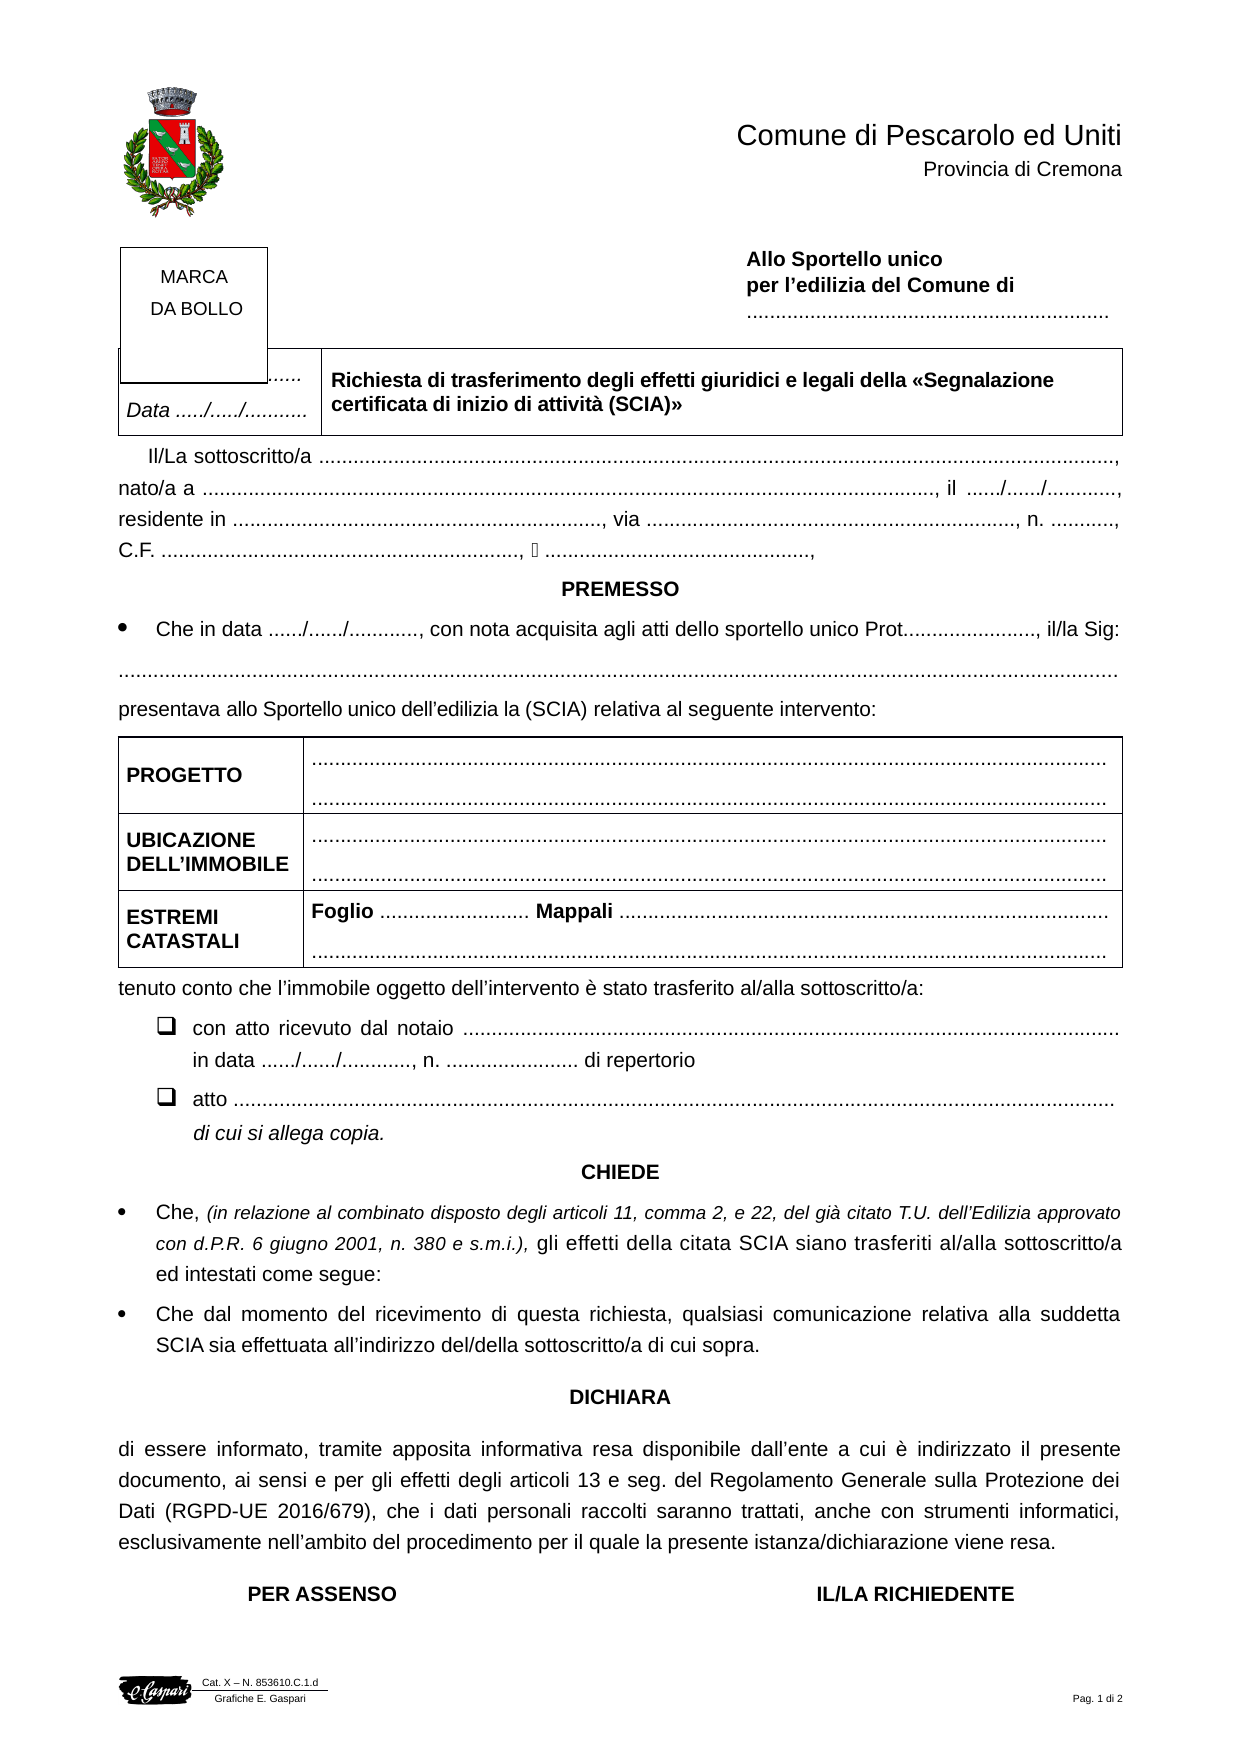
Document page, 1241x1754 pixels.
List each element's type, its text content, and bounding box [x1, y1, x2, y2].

text  atto ......................................................................................................................................................... [155, 1087, 1122, 1112]
list Che dal momento del ricevimento di questa richiesta, qualsiasi comunicazione relativa alla suddetta SCIA sia effettuata all’indirizzo del/della sottoscritto/a di cui sopra. [118, 1301, 1122, 1357]
text DICHIARA [118, 1385, 1122, 1409]
list Che in data ....../....../............, con nota acquisita agli atti dello sportello unico Prot......................., il/la Sig: [118, 617, 1122, 642]
table_cell Foglio .......................... Mappali ..................................................................................... .......................................................................................................................................... [304, 891, 1122, 967]
text di essere informato, tramite apposita informativa resa disponibile dall’ente a cui è indirizzato il presente documento, ai sensi e per gli effetti degli articoli 13 e seg. del Regolamento Generale sulla Protezione dei Dati (RGPD-UE 2016/679), che i dati personali raccolti saranno trattati, anche con strumenti informatici, esclusivamente nell’ambito del procedimento per il quale la presente istanza/dichiarazione viene resa. [118, 1437, 1122, 1554]
text Provincia di Cremona [224, 157, 1122, 181]
picture [122, 87, 224, 219]
picture [118, 1675, 192, 1705]
table_cell ESTREMI CATASTALI [119, 891, 303, 967]
text ............................................................... [268, 299, 1122, 323]
text Allo Sportello unico [268, 247, 1122, 271]
text tenuto conto che l’immobile oggetto dell’intervento è stato trasferito al/alla sottoscritto/a: [118, 976, 1122, 1000]
table_header N. .......................... Data ...../...../........... [119, 349, 321, 435]
text per l’edilizia del Comune di [268, 273, 1122, 297]
list Che, (in relazione al combinato disposto degli articoli 11, comma 2, e 22, del già citato T.U. dell’Edilizia approvato con d.P.R. 6 giugno 2001, n. 380 e s.m.i.), gli effetti della citata SCIA siano trasferiti al/alla sottoscritto/a ed intestati come segue: [118, 1199, 1122, 1286]
subtitle PREMESSO [118, 577, 1122, 601]
table_cell UBICAZIONE DELL’IMMOBILE [119, 814, 303, 890]
table_header Richiesta di trasferimento degli effetti giuridici e legali della «Segnalazione certificata di inizio di attività (SCIA)» [322, 349, 1122, 435]
text Comune di Pescarolo ed Uniti [224, 118, 1122, 152]
text Il/La sottoscritto/a .........................................................................................................................................., nato/a a ..............................................................................................................................., il ....../....../............, residente in ................................................................, via ................................................................, n. ..........., C.F. ..............................................................,  .............................................., [118, 444, 1122, 562]
subtitle CHIEDE [118, 1160, 1122, 1184]
text  con atto ricevuto dal notaio .................................................................................................................. in data ....../....../............, n. ....................... di repertorio [155, 1016, 1122, 1072]
text di cui si allega copia. [193, 1121, 1122, 1144]
table_header .......................................................................................................................................... .......................................................................................................................................... [304, 738, 1122, 813]
table_cell .......................................................................................................................................... .......................................................................................................................................... [304, 814, 1122, 890]
text presentava allo Sportello unico dell’edilizia la (SCIA) relativa al seguente intervento: [118, 697, 1122, 721]
table_header PROGETTO [119, 738, 303, 813]
text PER ASSENSO IL/LA RICHIEDENTE [118, 1582, 1122, 1606]
